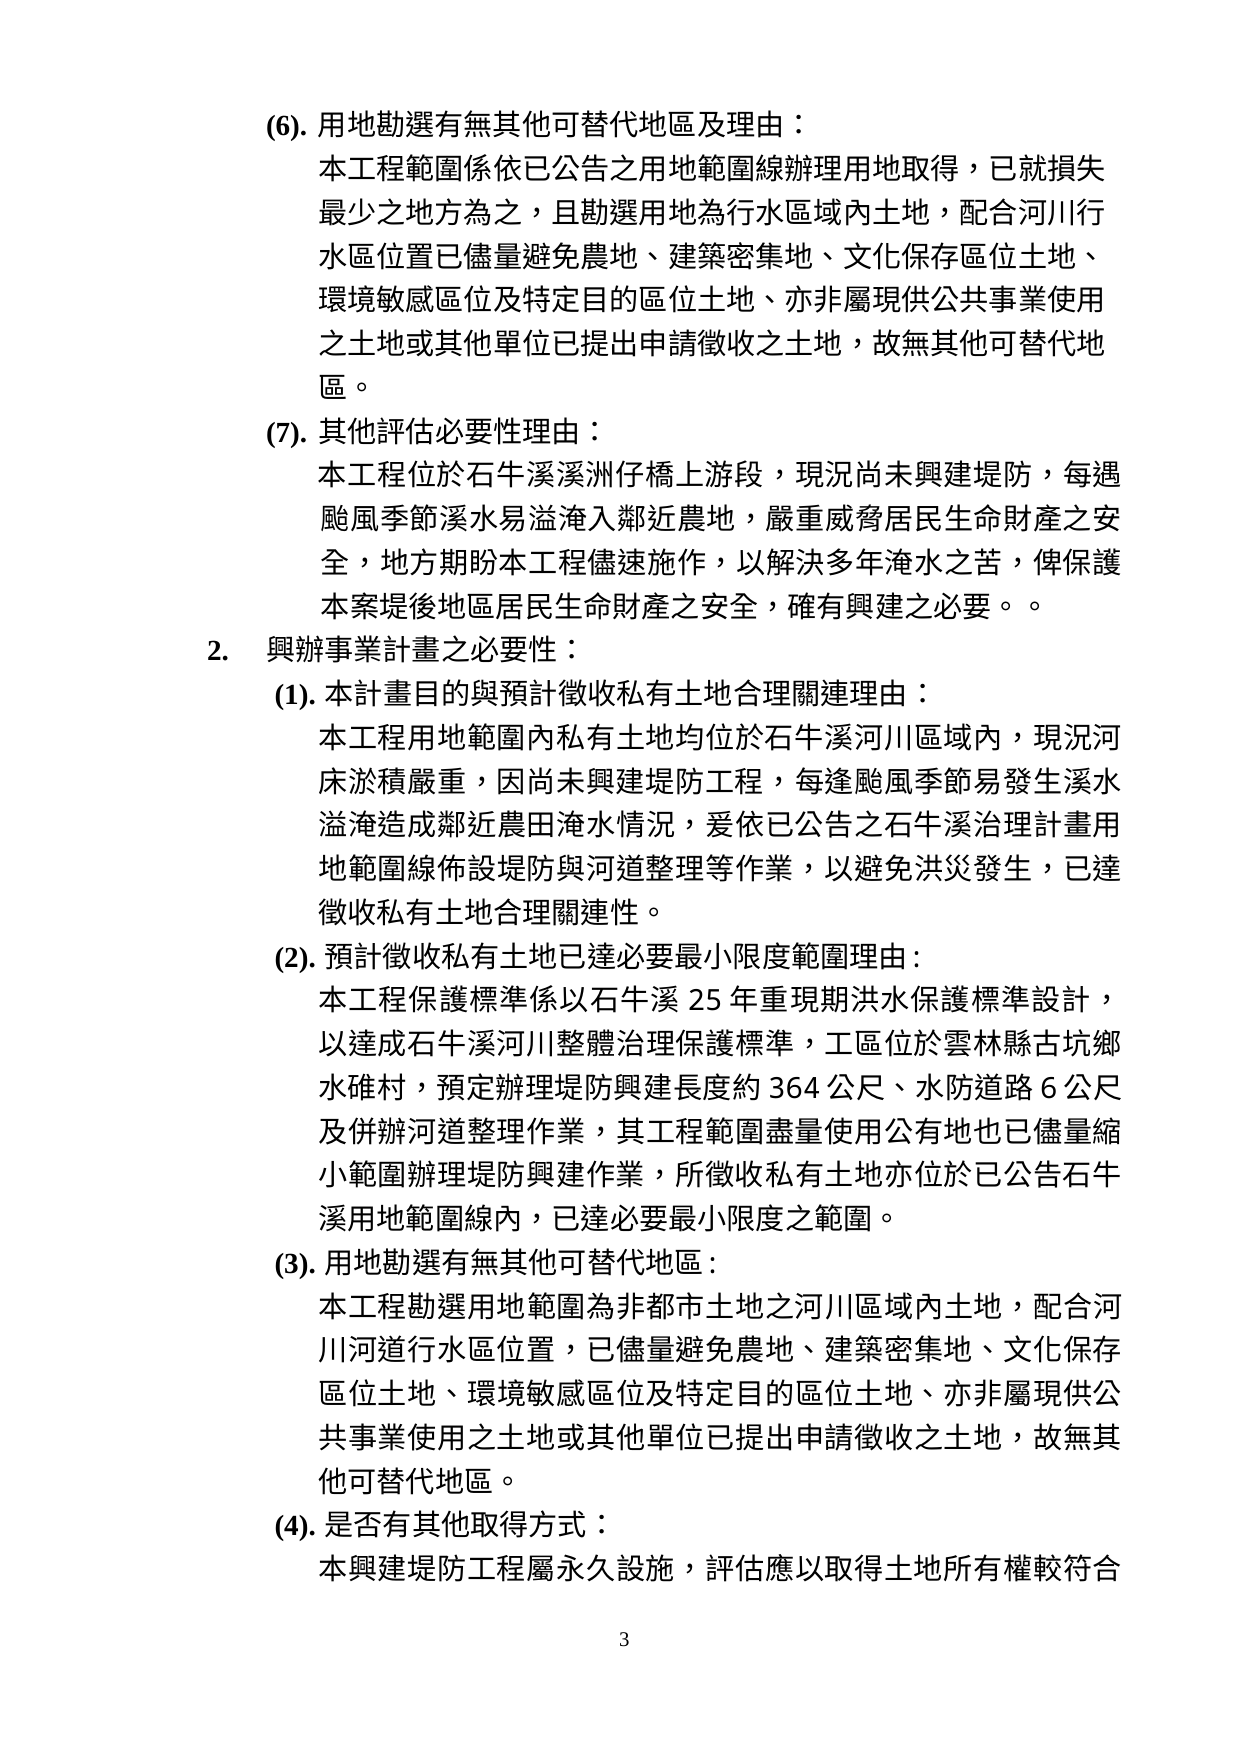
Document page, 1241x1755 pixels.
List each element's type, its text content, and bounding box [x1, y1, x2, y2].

list 興辦事業計畫之必要性： [207, 626, 1122, 669]
text 本工程用地範圍內私有土地均位於石牛溪河川區域內，現況河床淤積嚴重，因尚未興建堤防工程，每逢颱風季節易發生溪水溢淹造成鄰近農田淹水情況，爰依已公告之石牛溪治理計畫用地範圍線佈設堤防與河道整理等作業，以避免洪災發生，已達徵收私有土地合理關連性。 [318, 713, 1122, 932]
list 其他評估必要性理由： [118, 407, 1122, 451]
list 本計畫目的與預計徵收私有土地合理關連理由： [274, 669, 1122, 713]
list 用地勘選有無其他可替代地區: [274, 1238, 1122, 1282]
text 本工程勘選用地範圍為非都市土地之河川區域內土地，配合河川河道行水區位置，已儘量避免農地、建築密集地、文化保存區位土地、環境敏感區位及特定目的區位土地、亦非屬現供公共事業使用之土地或其他單位已提出申請徵收之土地，故無其他可替代地區。 [318, 1282, 1122, 1501]
list 預計徵收私有土地已達必要最小限度範圍理由: [274, 932, 1122, 976]
list 用地勘選有無其他可替代地區及理由： [118, 101, 1122, 144]
text 本工程位於石牛溪溪洲仔橋上游段，現況尚未興建堤防，每遇颱風季節溪水易溢淹入鄰近農地，嚴重威脅居民生命財產之安全，地方期盼本工程儘速施作，以解決多年淹水之苦，俾保護本案堤後地區居民生命財產之安全，確有興建之必要。。 [318, 451, 1122, 626]
text 本工程保護標準係以石牛溪25年重現期洪水保護標準設計，以達成石牛溪河川整體治理保護標準，工區位於雲林縣古坑鄉水碓村，預定辦理堤防興建長度約364公尺、水防道路6公尺及併辦河道整理作業，其工程範圍盡量使用公有地也已儘量縮小範圍辦理堤防興建作業，所徵收私有土地亦位於已公告石牛溪用地範圍線內，已達必要最小限度之範圍。 [318, 976, 1122, 1238]
text 本工程範圍係依已公告之用地範圍線辦理用地取得，已就損失最少之地方為之，且勘選用地為行水區域內土地，配合河川行水區位置已儘量避免農地、建築密集地、文化保存區位土地、環境敏感區位及特定目的區位土地、亦非屬現供公共事業使用之土地或其他單位已提出申請徵收之土地，故無其他可替代地區。 [318, 144, 1122, 407]
list 是否有其他取得方式： [274, 1501, 1122, 1544]
text 本興建堤防工程屬永久設施，評估應以取得土地所有權較符合 [318, 1544, 1122, 1588]
